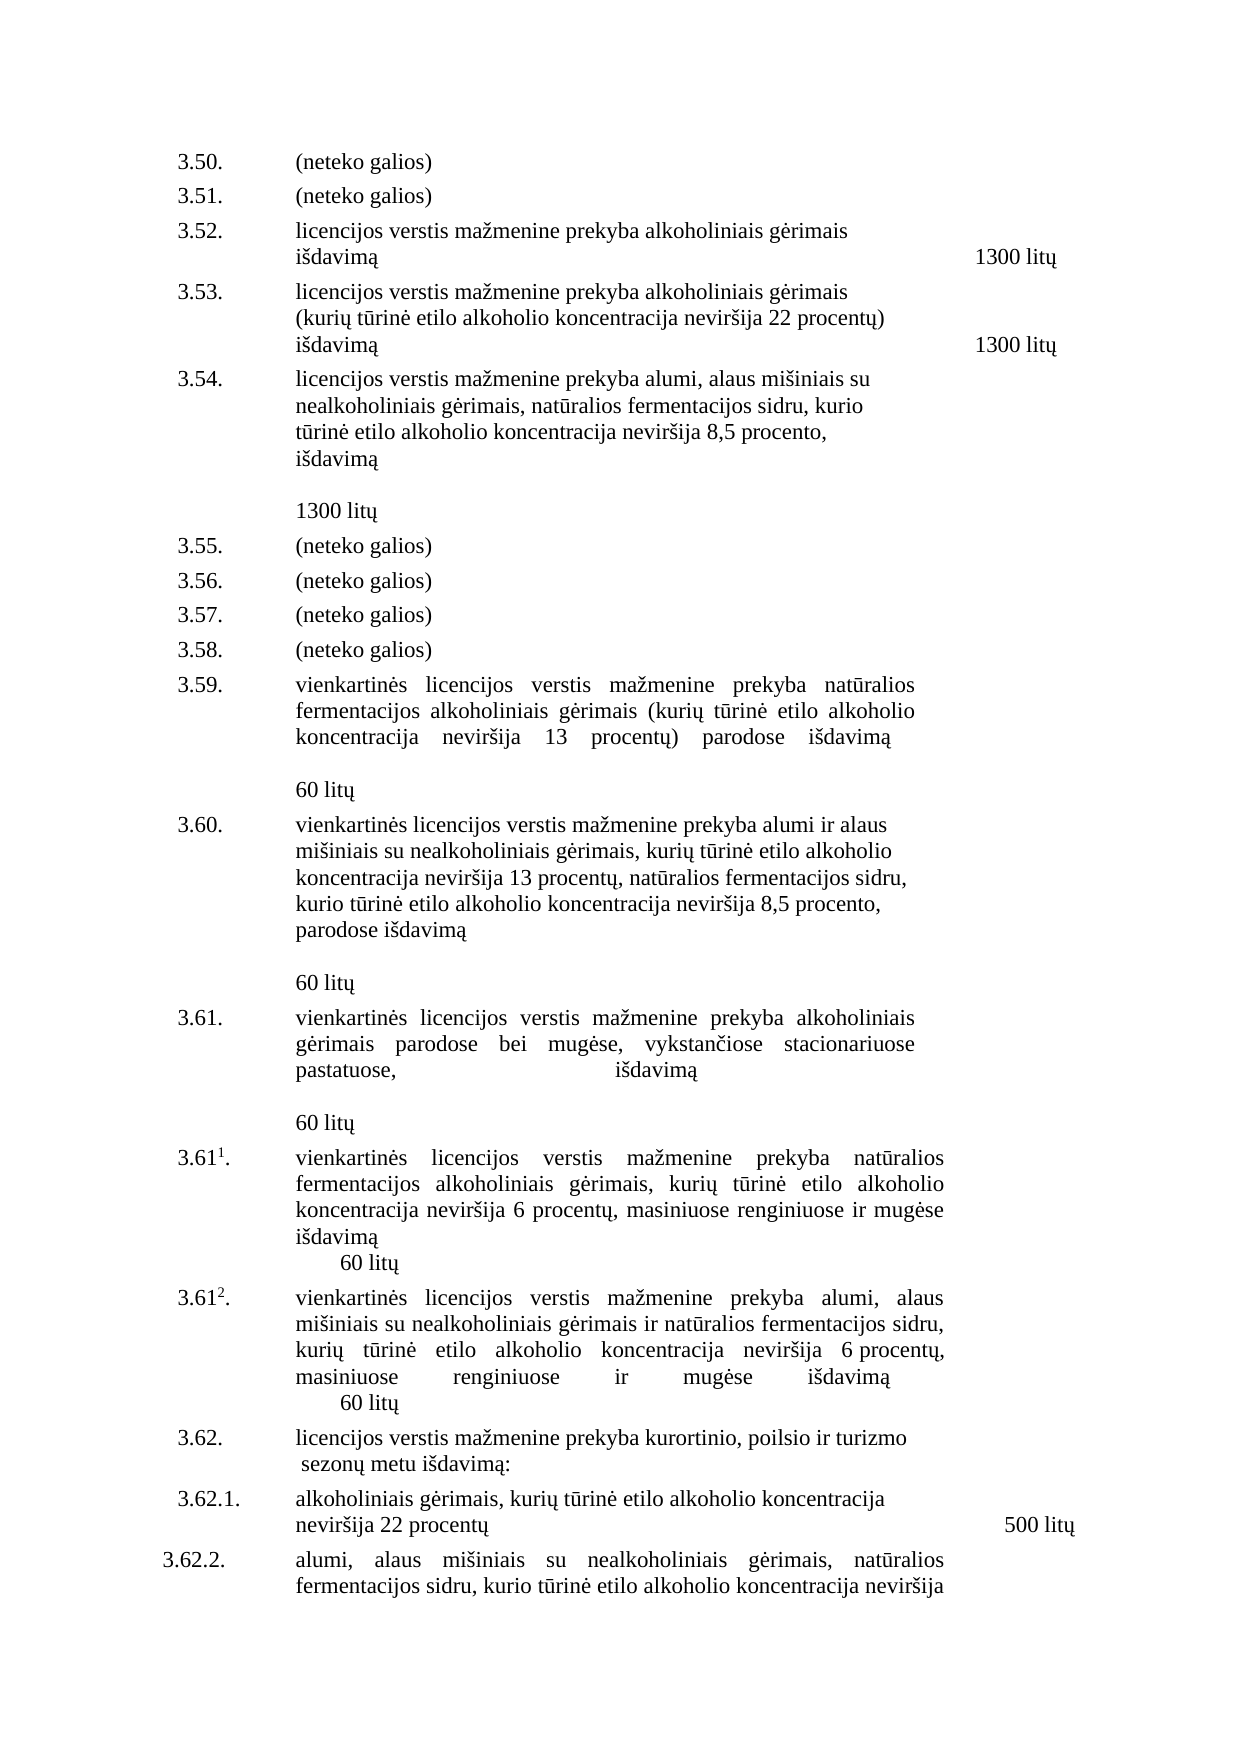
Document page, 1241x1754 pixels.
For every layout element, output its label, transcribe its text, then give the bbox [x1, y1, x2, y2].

text 3.60. vienkartinės licencijos verstis mažmenine prekyba alumi ir alaus mišiniais su nealkoholiniais gėrimais, kurių tūrinė etilo alkoholio koncentracija neviršija 13 procentų, natūralios fermentacijos sidru, kurio tūrinė etilo alkoholio koncentracija neviršija 8,5 procento, parodose išdavimą 60 litų [177, 811, 945, 995]
text 3.51. (neteko galios) [177, 182, 1122, 209]
text 3.611. vienkartinės licencijos verstis mažmenine prekyba natūralios fermentacijos alkoholiniais gėrimais, kurių tūrinė etilo alkoholio koncentracija neviršija 6 procentų, masiniuose renginiuose ir mugėse išdavimą 60 litų [177, 1144, 945, 1276]
text 3.56. (neteko galios) [177, 567, 1122, 593]
text 3.58. (neteko galios) [177, 636, 1122, 662]
text 3.61. vienkartinės licencijos verstis mažmenine prekyba alkoholiniais gėrimais parodose bei mugėse, vykstančiose stacionariuose pastatuose, išdavimą 60 litų [177, 1004, 916, 1135]
text 3.57. (neteko galios) [177, 601, 1122, 628]
text 3.59. vienkartinės licencijos verstis mažmenine prekyba natūralios fermentacijos alkoholiniais gėrimais (kurių tūrinė etilo alkoholio koncentracija neviršija 13 procentų) parodose išdavimą 60 litų [177, 671, 916, 802]
text 3.53. licencijos verstis mažmenine prekyba alkoholiniais gėrimais (kurių tūrinė etilo alkoholio koncentracija neviršija 22 procentų) išdavimą 1300 litų [177, 278, 1122, 357]
text 3.62. licencijos verstis mažmenine prekyba kurortinio, poilsio ir turizmo sezonų metu išdavimą: [177, 1424, 1122, 1477]
text 3.54. licencijos verstis mažmenine prekyba alumi, alaus mišiniais su nealkoholiniais gėrimais, natūralios fermentacijos sidru, kurio tūrinė etilo alkoholio koncentracija neviršija 8,5 procento, išdavimą 1300 litų [177, 366, 901, 524]
text 3.52. licencijos verstis mažmenine prekyba alkoholiniais gėrimais išdavimą 1300 litų [177, 217, 1122, 270]
text 3.62.2. alumi, alaus mišiniais su nealkoholiniais gėrimais, natūralios fermentacijos sidru, kurio tūrinė etilo alkoholio koncentracija neviršija [162, 1546, 945, 1599]
text 3.62.1. alkoholiniais gėrimais, kurių tūrinė etilo alkoholio koncentracija neviršija 22 procentų 500 litų [177, 1485, 1122, 1538]
text 3.612. vienkartinės licencijos verstis mažmenine prekyba alumi, alaus mišiniais su nealkoholiniais gėrimais ir natūralios fermentacijos sidru, kurių tūrinė etilo alkoholio koncentracija neviršija 6 procentų, masiniuose renginiuose ir mugėse išdavimą 60 litų [177, 1284, 945, 1416]
text 3.55. (neteko galios) [177, 532, 1122, 558]
text 3.50. (neteko galios) [177, 148, 1122, 174]
